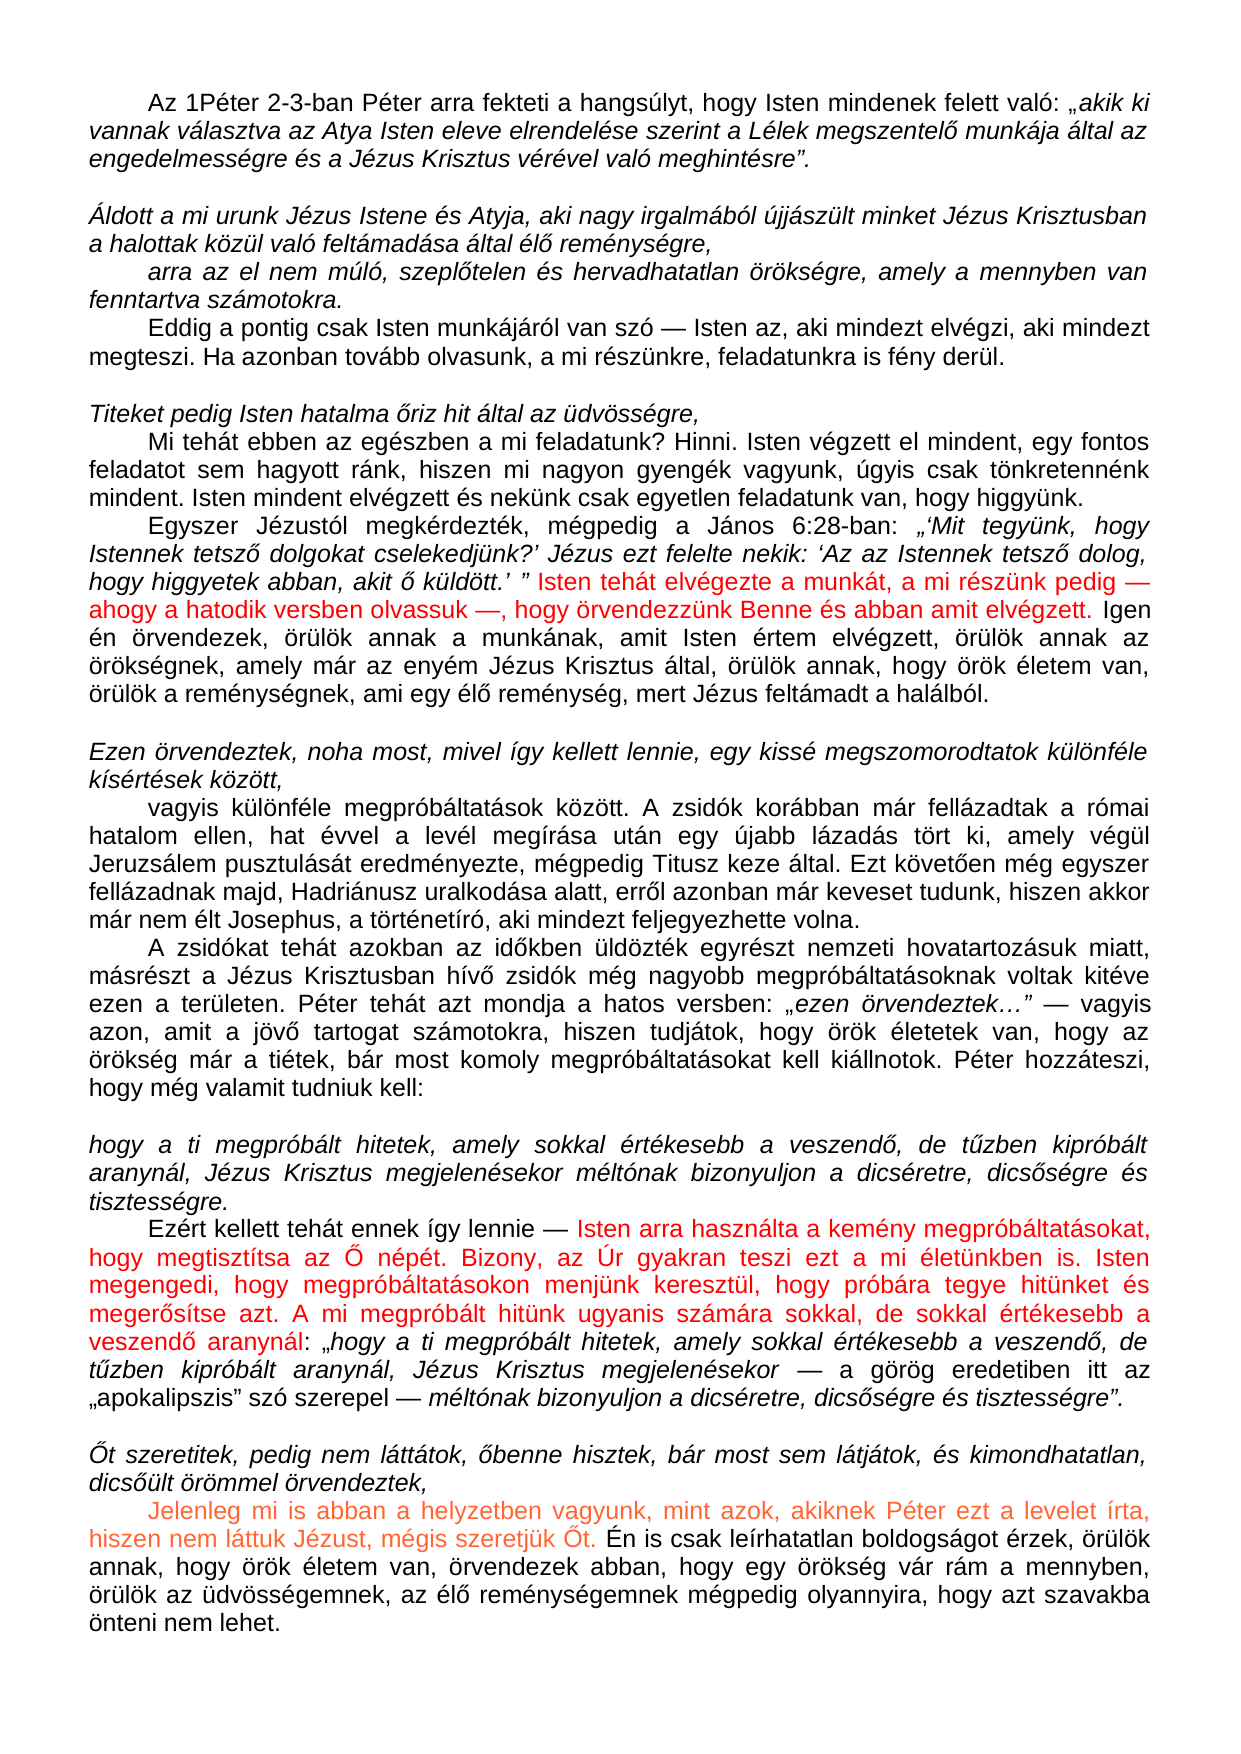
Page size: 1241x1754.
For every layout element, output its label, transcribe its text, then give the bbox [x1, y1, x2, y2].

text Ezen örvendeztek, noha most, mivel így kellett lennie, egy kissé megszomorodtatok különféle kísértések között, [88, 737, 1152, 793]
text A zsidókat tehát azokban az időkben üldözték egyrészt nemzeti hovatartozásuk miatt, másrészt a Jézus Krisztusban hívő zsidók még nagyobb megpróbáltatásoknak voltak kitéve ezen a területen. Péter tehát azt mondja a hatos versben: „ezen örvendeztek…” ― vagyis azon, amit a jövő tartogat számotokra, hiszen tudjátok, hogy örök életetek van, hogy az örökség már a tiétek, bár most komoly megpróbáltatásokat kell kiállnotok. Péter hozzáteszi, hogy még valamit tudniuk kell: [88, 933, 1152, 1102]
text Mi tehát ebben az egészben a mi feladatunk? Hinni. Isten végzett el mindent, egy fontos feladatot sem hagyott ránk, hiszen mi nagyon gyengék vagyunk, úgyis csak tönkretennénk mindent. Isten mindent elvégzett és nekünk csak egyetlen feladatunk van, hogy higgyünk. [88, 428, 1152, 512]
text Őt szeretitek, pedig nem láttátok, őbenne hisztek, bár most sem látjátok, és kimondhatatlan, dicsőült örömmel örvendeztek, [88, 1441, 1152, 1497]
text Ezért kellett tehát ennek így lennie ― Isten arra használta a kemény megpróbáltatásokat, hogy megtisztítsa az Ő népét. Bizony, az Úr gyakran teszi ezt a mi életünkben is. Isten megengedi, hogy megpróbáltatásokon menjünk keresztül, hogy próbára tegye hitünket és megerősítse azt. A mi megpróbált hitünk ugyanis számára sokkal, de sokkal értékesebb a veszendő aranynál: „hogy a ti megpróbált hitetek, amely sokkal értékesebb a veszendő, de tűzben kipróbált aranynál, Jézus Krisztus megjelenésekor ― a görög eredetiben itt az „apokalipszis” szó szerepel ― méltónak bizonyuljon a dicséretre, dicsőségre és tisztességre”. [88, 1215, 1152, 1411]
text arra az el nem múló, szeplőtelen és hervadhatatlan örökségre, amely a mennyben van fenntartva számotokra. [88, 258, 1152, 314]
text Egyszer Jézustól megkérdezték, mégpedig a János 6:28-ban: „‘Mit tegyünk, hogy Istennek tetsző dolgokat cselekedjünk?’ Jézus ezt felelte nekik: ‘Az az Istennek tetsző dolog, hogy higgyetek abban, akit ő küldött.’ ” Isten tehát elvégezte a munkát, a mi részünk pedig ― ahogy a hatodik versben olvassuk ―, hogy örvendezzünk Benne és abban amit elvégzett. Igen én örvendezek, örülök annak a munkának, amit Isten értem elvégzett, örülök annak az örökségnek, amely már az enyém Jézus Krisztus által, örülök annak, hogy örök életem van, örülök a reménységnek, ami egy élő reménység, mert Jézus feltámadt a halálból. [88, 512, 1152, 708]
text Az 1Péter 2-3-ban Péter arra fekteti a hangsúlyt, hogy Isten mindenek felett való: „akik ki vannak választva az Atya Isten eleve elrendelése szerint a Lélek megszentelő munkája által az engedelmességre és a Jézus Krisztus vérével való meghintésre”. [88, 88, 1152, 173]
text Titeket pedig Isten hatalma őriz hit által az üdvösségre, [88, 400, 1152, 428]
text hogy a ti megpróbált hitetek, amely sokkal értékesebb a veszendő, de tűzben kipróbált aranynál, Jézus Krisztus megjelenésekor méltónak bizonyuljon a dicséretre, dicsőségre és tisztességre. [88, 1131, 1152, 1215]
text Eddig a pontig csak Isten munkájáról van szó ― Isten az, aki mindezt elvégzi, aki mindezt megteszi. Ha azonban tovább olvasunk, a mi részünkre, feladatunkra is fény derül. [88, 314, 1152, 370]
text Jelenleg mi is abban a helyzetben vagyunk, mint azok, akiknek Péter ezt a levelet írta, hiszen nem láttuk Jézust, mégis szeretjük Őt. Én is csak leírhatatlan boldogságot érzek, örülök annak, hogy örök életem van, örvendezek abban, hogy egy örökség vár rám a mennyben, örülök az üdvösségemnek, az élő reménységemnek mégpedig olyannyira, hogy azt szavakba önteni nem lehet. [88, 1497, 1152, 1637]
text vagyis különféle megpróbáltatások között. A zsidók korábban már fellázadtak a római hatalom ellen, hat évvel a levél megírása után egy újabb lázadás tört ki, amely végül Jeruzsálem pusztulását eredményezte, mégpedig Titusz keze által. Ezt követően még egyszer fellázadnak majd, Hadriánusz uralkodása alatt, erről azonban már keveset tudunk, hiszen akkor már nem élt Josephus, a történetíró, aki mindezt feljegyezhette volna. [88, 793, 1152, 933]
text Áldott a mi urunk Jézus Istene és Atyja, aki nagy irgalmából újjászült minket Jézus Krisztusban a halottak közül való feltámadása által élő reménységre, [88, 202, 1152, 258]
